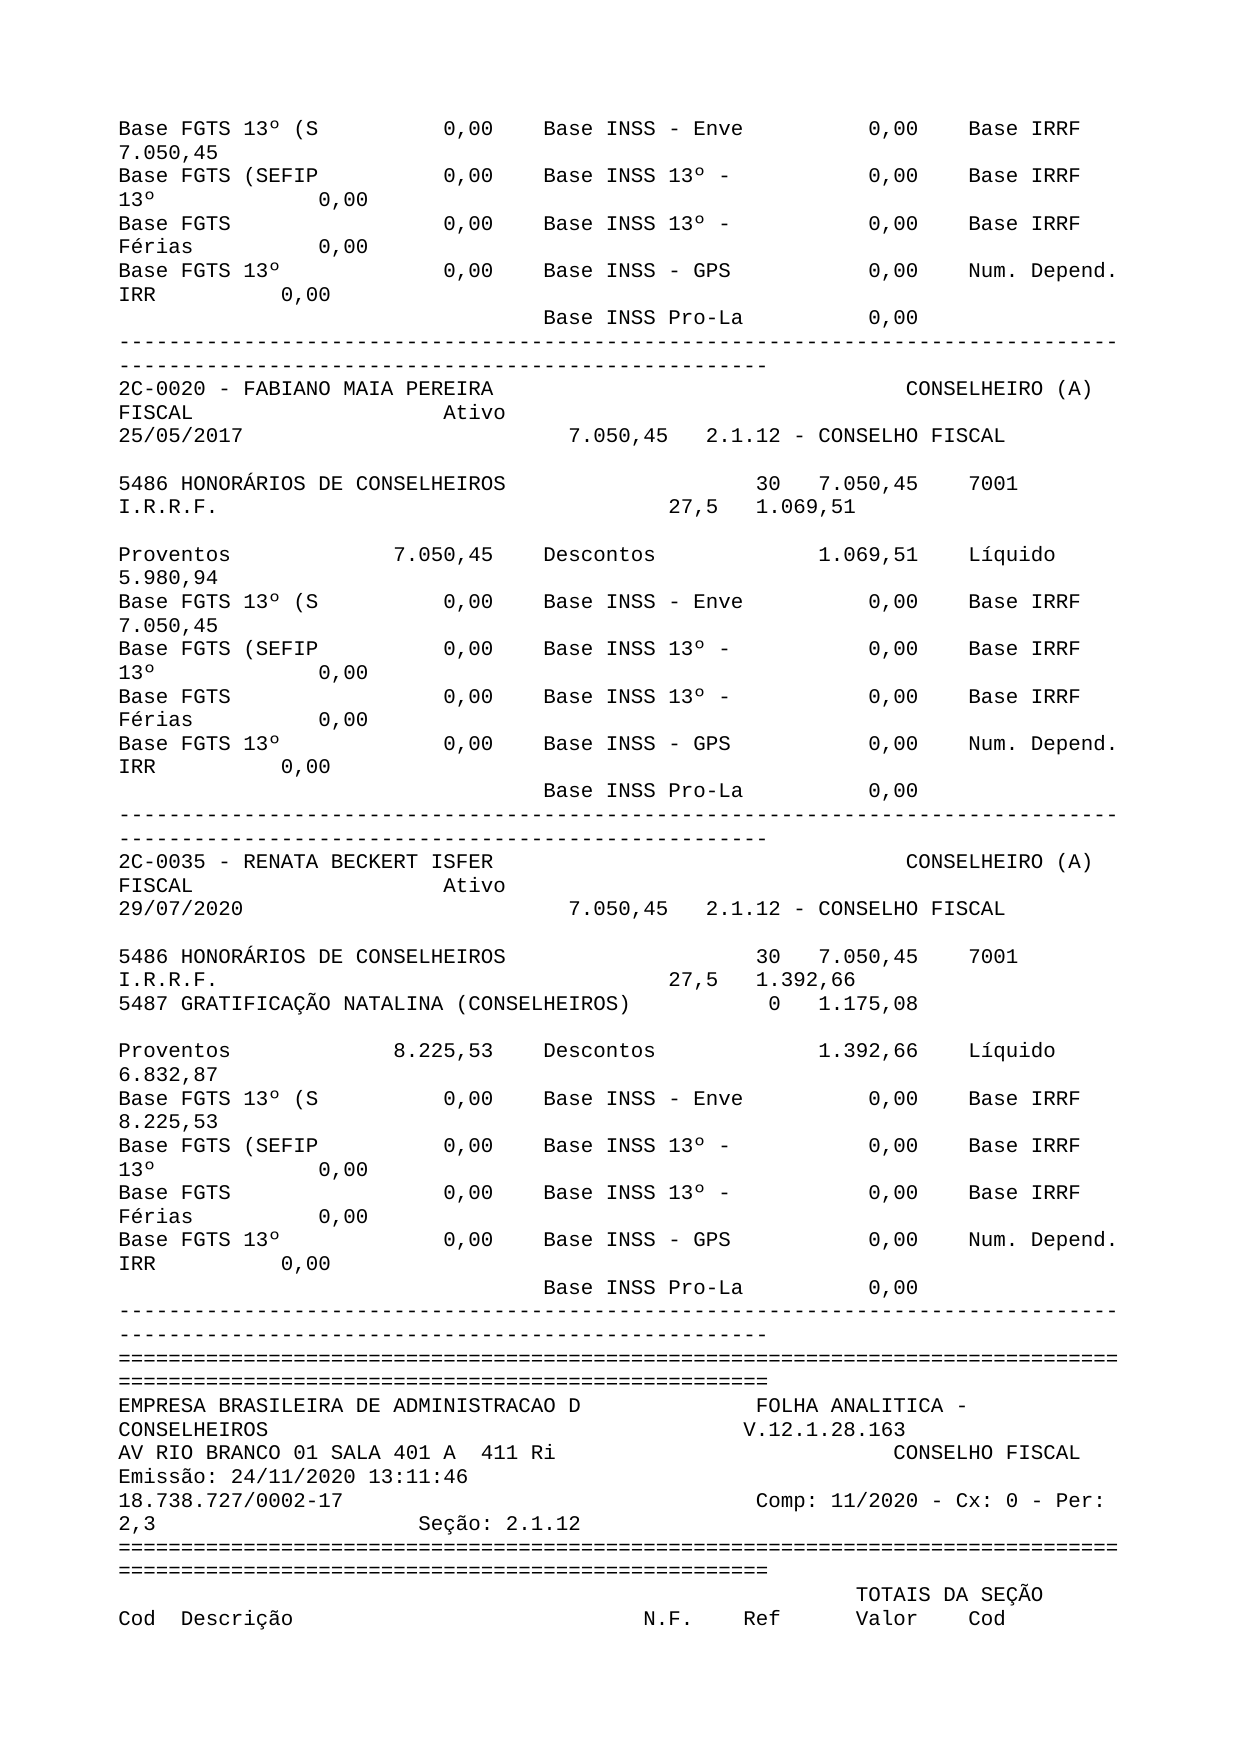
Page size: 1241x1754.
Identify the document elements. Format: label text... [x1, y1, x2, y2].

text 5487 GRATIFICAÇÃO NATALINA (CONSELHEIROS) 0 1.175,08 [118, 993, 1122, 1017]
text ------------------------------------------------------------------------------------------------------------------------------------ [118, 331, 1122, 378]
text Base FGTS 13º 0,00 Base INSS - GPS 0,00 Num. Depend. IRR 0,00 [118, 733, 1122, 780]
text AV RIO BRANCO 01 SALA 401 A 411 Ri CONSELHO FISCAL Emissão: 24/11/2020 13:11:46 [118, 1442, 1122, 1489]
text 2C-0035 - RENATA BECKERT ISFER CONSELHEIRO (A) FISCAL Ativo [118, 851, 1122, 898]
text Base INSS Pro-La 0,00 [118, 1277, 1122, 1300]
text Cod Descrição N.F. Ref Valor Cod [118, 1608, 1122, 1631]
text 5486 HONORÁRIOS DE CONSELHEIROS 30 7.050,45 7001 I.R.R.F. 27,5 1.392,66 [118, 946, 1122, 993]
text Base FGTS (SEFIP 0,00 Base INSS 13º - 0,00 Base IRRF 13º 0,00 [118, 638, 1122, 686]
text Base INSS Pro-La 0,00 [118, 307, 1122, 331]
text ------------------------------------------------------------------------------------------------------------------------------------ [118, 1300, 1122, 1348]
text 29/07/2020 7.050,45 2.1.12 - CONSELHO FISCAL [118, 898, 1122, 922]
text Base FGTS 13º (S 0,00 Base INSS - Enve 0,00 Base IRRF 8.225,53 [118, 1088, 1122, 1135]
text Base FGTS (SEFIP 0,00 Base INSS 13º - 0,00 Base IRRF 13º 0,00 [118, 1135, 1122, 1182]
text 18.738.727/0002-17 Comp: 11/2020 - Cx: 0 - Per: 2,3 Seção: 2.1.12 [118, 1489, 1122, 1537]
text Base FGTS 13º 0,00 Base INSS - GPS 0,00 Num. Depend. IRR 0,00 [118, 1229, 1122, 1277]
text Base FGTS 13º (S 0,00 Base INSS - Enve 0,00 Base IRRF 7.050,45 [118, 118, 1122, 165]
text ==================================================================================================================================== [118, 1348, 1122, 1395]
text 2C-0020 - FABIANO MAIA PEREIRA CONSELHEIRO (A) FISCAL Ativo [118, 378, 1122, 426]
text 25/05/2017 7.050,45 2.1.12 - CONSELHO FISCAL [118, 426, 1122, 449]
text Base FGTS 0,00 Base INSS 13º - 0,00 Base IRRF Férias 0,00 [118, 1182, 1122, 1229]
text Proventos 8.225,53 Descontos 1.392,66 Líquido 6.832,87 [118, 1040, 1122, 1088]
text ------------------------------------------------------------------------------------------------------------------------------------ [118, 804, 1122, 851]
text Base FGTS 0,00 Base INSS 13º - 0,00 Base IRRF Férias 0,00 [118, 213, 1122, 260]
text Base FGTS 13º 0,00 Base INSS - GPS 0,00 Num. Depend. IRR 0,00 [118, 260, 1122, 307]
text TOTAIS DA SEÇÃO [118, 1584, 1122, 1608]
text Base FGTS (SEFIP 0,00 Base INSS 13º - 0,00 Base IRRF 13º 0,00 [118, 165, 1122, 213]
text Base FGTS 13º (S 0,00 Base INSS - Enve 0,00 Base IRRF 7.050,45 [118, 591, 1122, 638]
text ==================================================================================================================================== [118, 1537, 1122, 1584]
text Base FGTS 0,00 Base INSS 13º - 0,00 Base IRRF Férias 0,00 [118, 686, 1122, 733]
text Proventos 7.050,45 Descontos 1.069,51 Líquido 5.980,94 [118, 544, 1122, 591]
text EMPRESA BRASILEIRA DE ADMINISTRACAO D FOLHA ANALITICA - CONSELHEIROS V.12.1.28.163 [118, 1395, 1122, 1442]
text 5486 HONORÁRIOS DE CONSELHEIROS 30 7.050,45 7001 I.R.R.F. 27,5 1.069,51 [118, 473, 1122, 520]
text Base INSS Pro-La 0,00 [118, 780, 1122, 804]
